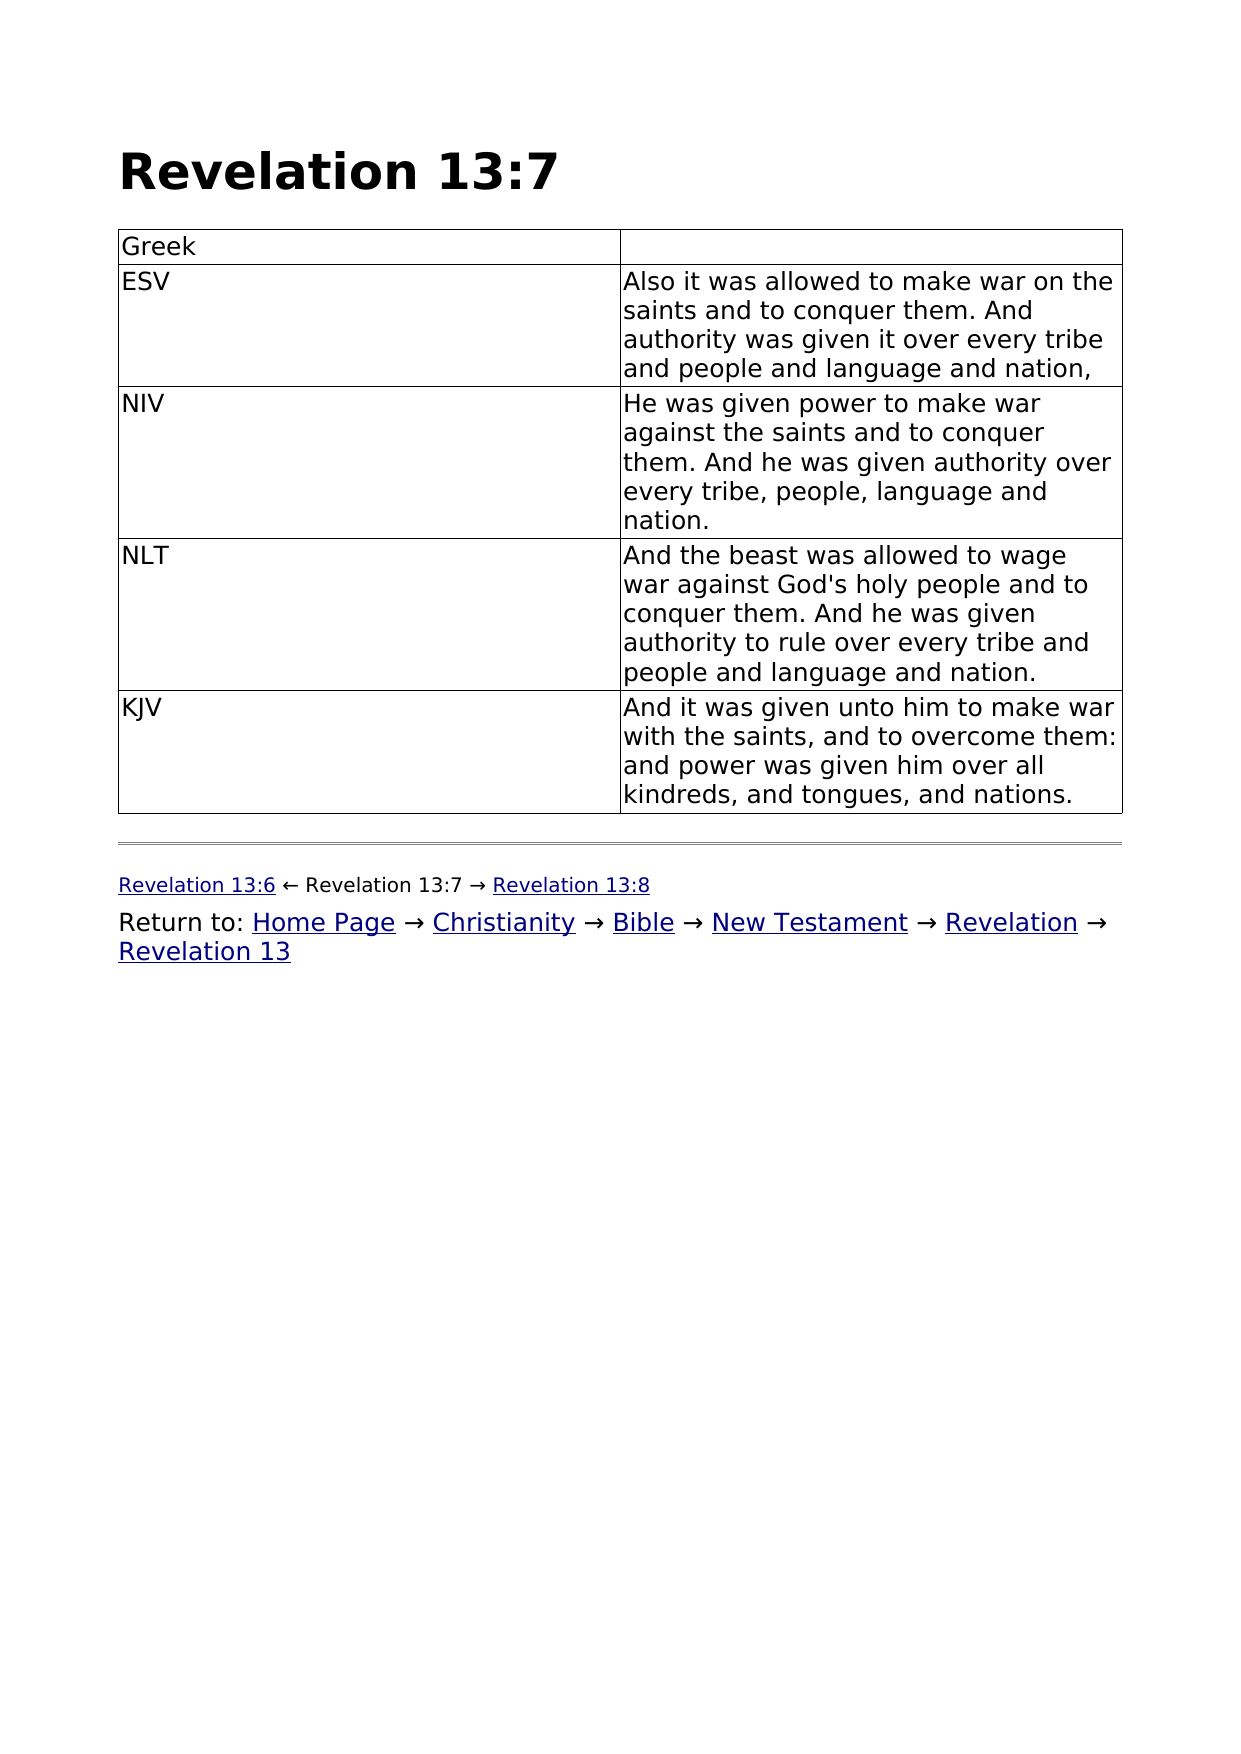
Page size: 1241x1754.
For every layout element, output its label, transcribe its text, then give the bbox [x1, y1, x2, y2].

text Revelation 13:6 ← Revelation 13:7 → Revelation 13:8 [118, 874, 1122, 908]
table_header Greek [119, 230, 620, 264]
table_cell And it was given unto him to make war with the saints, and to overcome them: and power was given him over all kindreds, and tongues, and nations. [621, 691, 1122, 812]
table_header [621, 230, 1122, 264]
table_cell Also it was allowed to make war on the saints and to conquer them. And authority was given it over every tribe and people and language and nation, [621, 265, 1122, 386]
text Return to: Home Page → Christianity → Bible → New Testament → Revelation → Revelation 13 [118, 908, 1122, 966]
table_cell ESV [119, 265, 620, 386]
table_cell And the beast was allowed to wage war against God's holy people and to conquer them. And he was given authority to rule over every tribe and people and language and nation. [621, 539, 1122, 690]
table_cell He was given power to make war against the saints and to conquer them. And he was given authority over every tribe, people, language and nation. [621, 387, 1122, 538]
subtitle Revelation 13:7 [118, 143, 1122, 201]
table_cell KJV [119, 691, 620, 812]
table_cell NIV [119, 387, 620, 538]
table_cell NLT [119, 539, 620, 690]
